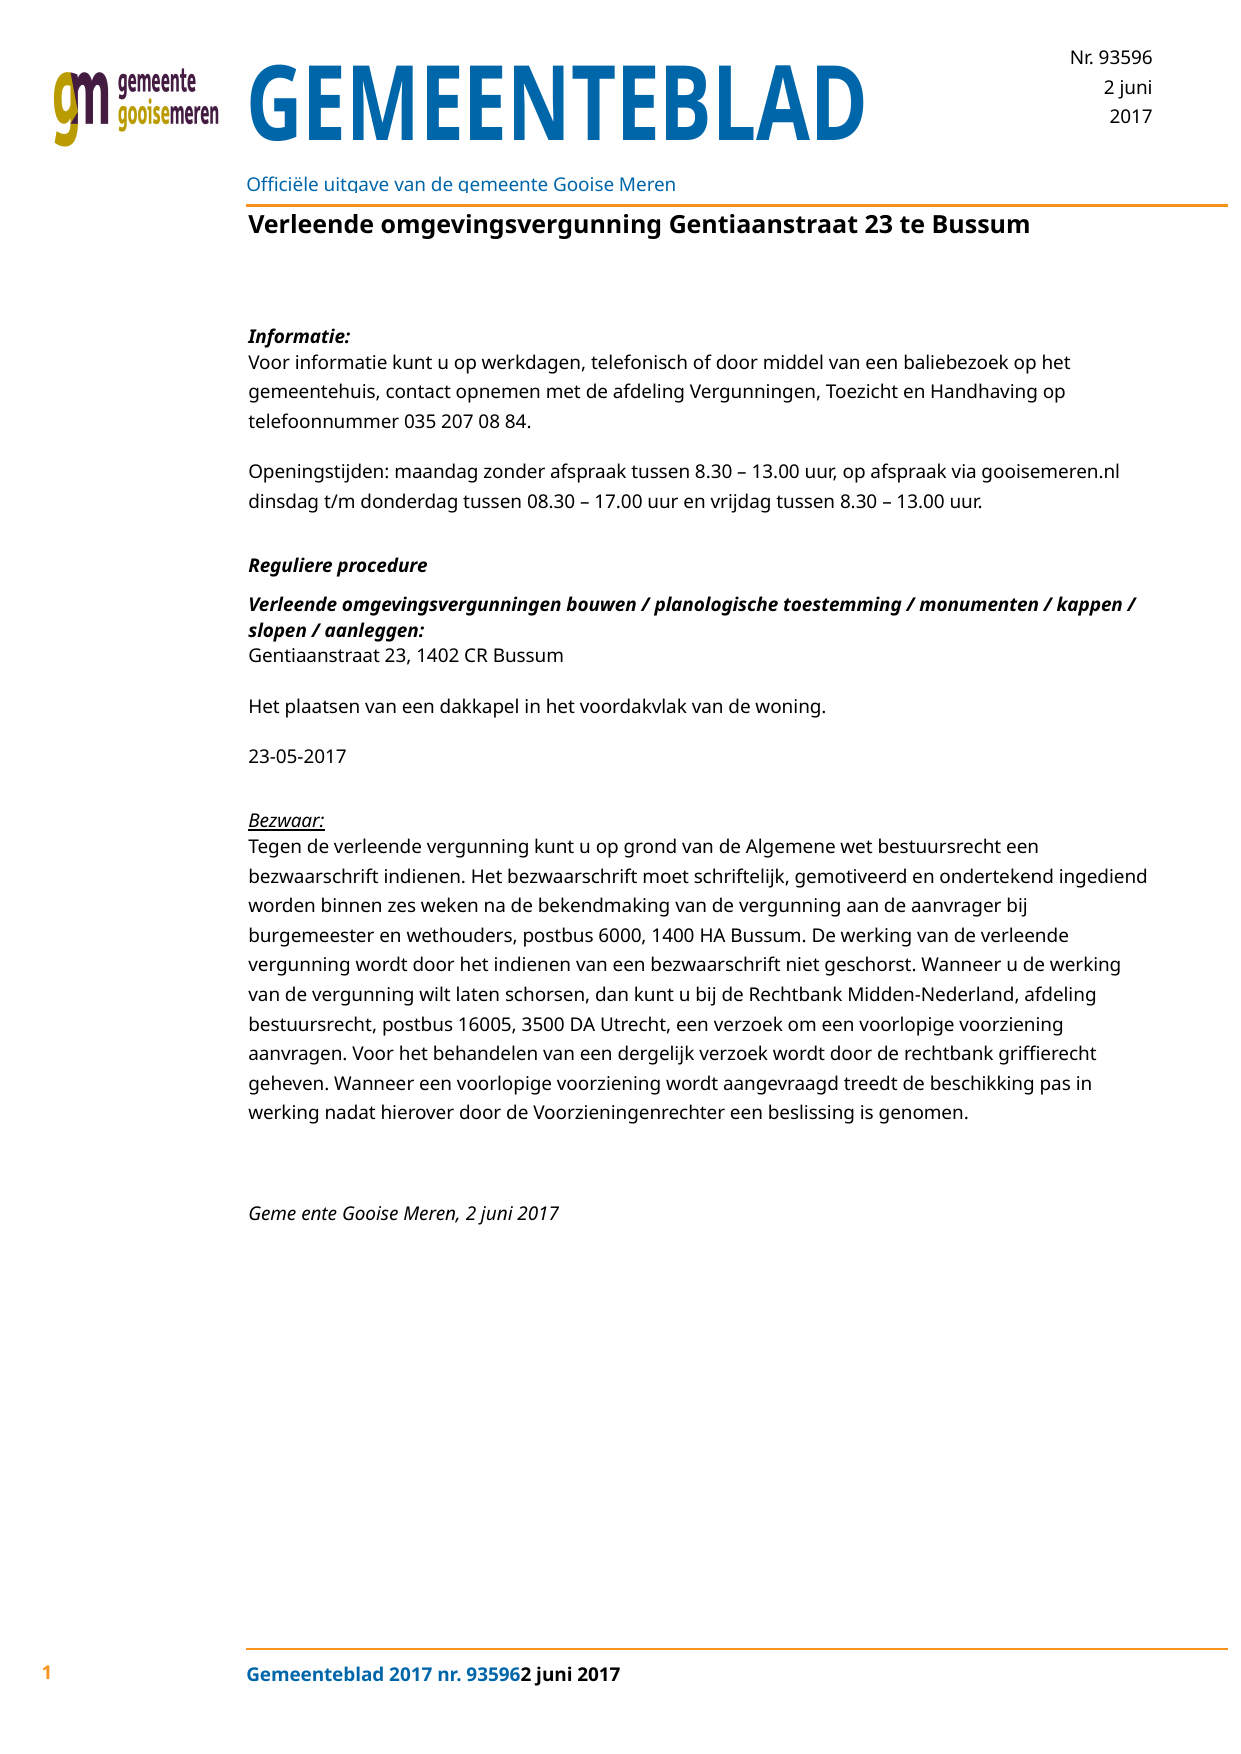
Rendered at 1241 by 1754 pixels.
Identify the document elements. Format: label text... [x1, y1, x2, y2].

text Voor informatie kunt u op werkdagen, telefonisch of door middel van een baliebezoek op het gemeentehuis, contact opnemen met de afdeling Vergunningen, Toezicht en Handhaving op telefoonnummer 035 207 08 84. [248, 349, 1152, 434]
text Tegen de verleende vergunning kunt u op grond van de Algemene wet bestuursrecht een bezwaarschrift indienen. Het bezwaarschrift moet schriftelijk, gemotiveerd en ondertekend ingediend worden binnen zes weken na de bekendmaking van de vergunning aan de aanvrager bij burgemeester en wethouders, postbus 6000, 1400 HA Bussum. De werking van de verleende vergunning wordt door het indienen van een bezwaarschrift niet geschorst. Wanneer u de werking van de vergunning wilt laten schorsen, dan kunt u bij de Rechtbank Midden-Nederland, afdeling bestuursrecht, postbus 16005, 3500 DA Utrecht, een verzoek om een voorlopige voorziening aanvragen. Voor het behandelen van een dergelijk verzoek wordt door de rechtbank griffierecht geheven. Wanneer een voorlopige voorziening wordt aangevraagd treedt de beschikking pas in werking nadat hierover door de Voorzieningenrechter een beslissing is genomen. [248, 833, 1152, 1125]
text Verleende omgevingsvergunning Gentiaanstraat 23 te Bussum [248, 207, 1152, 241]
text Geme ente Gooise Meren, 2 juni 2017 [248, 1200, 1152, 1226]
text Verleende omgevingsvergunningen bouwen / planologische toestemming / monumenten / kappen / slopen / aanleggen: [248, 591, 1152, 643]
text Bezwaar: [248, 807, 1152, 833]
picture [41, 47, 231, 172]
text Reguliere procedure [248, 552, 1152, 578]
text 23-05-2017 [248, 743, 1152, 769]
text Gentiaanstraat 23, 1402 CR Bussum [248, 643, 1152, 668]
text Openingstijden: maandag zonder afspraak tussen 8.30 – 13.00 uur, op afspraak via gooisemeren.nl dinsdag t/m donderdag tussen 08.30 – 17.00 uur en vrijdag tussen 8.30 – 13.00 uur. [248, 458, 1152, 514]
text Informatie: [248, 323, 1152, 349]
text Het plaatsen van een dakkapel in het voordakvlak van de woning. [248, 693, 1152, 719]
